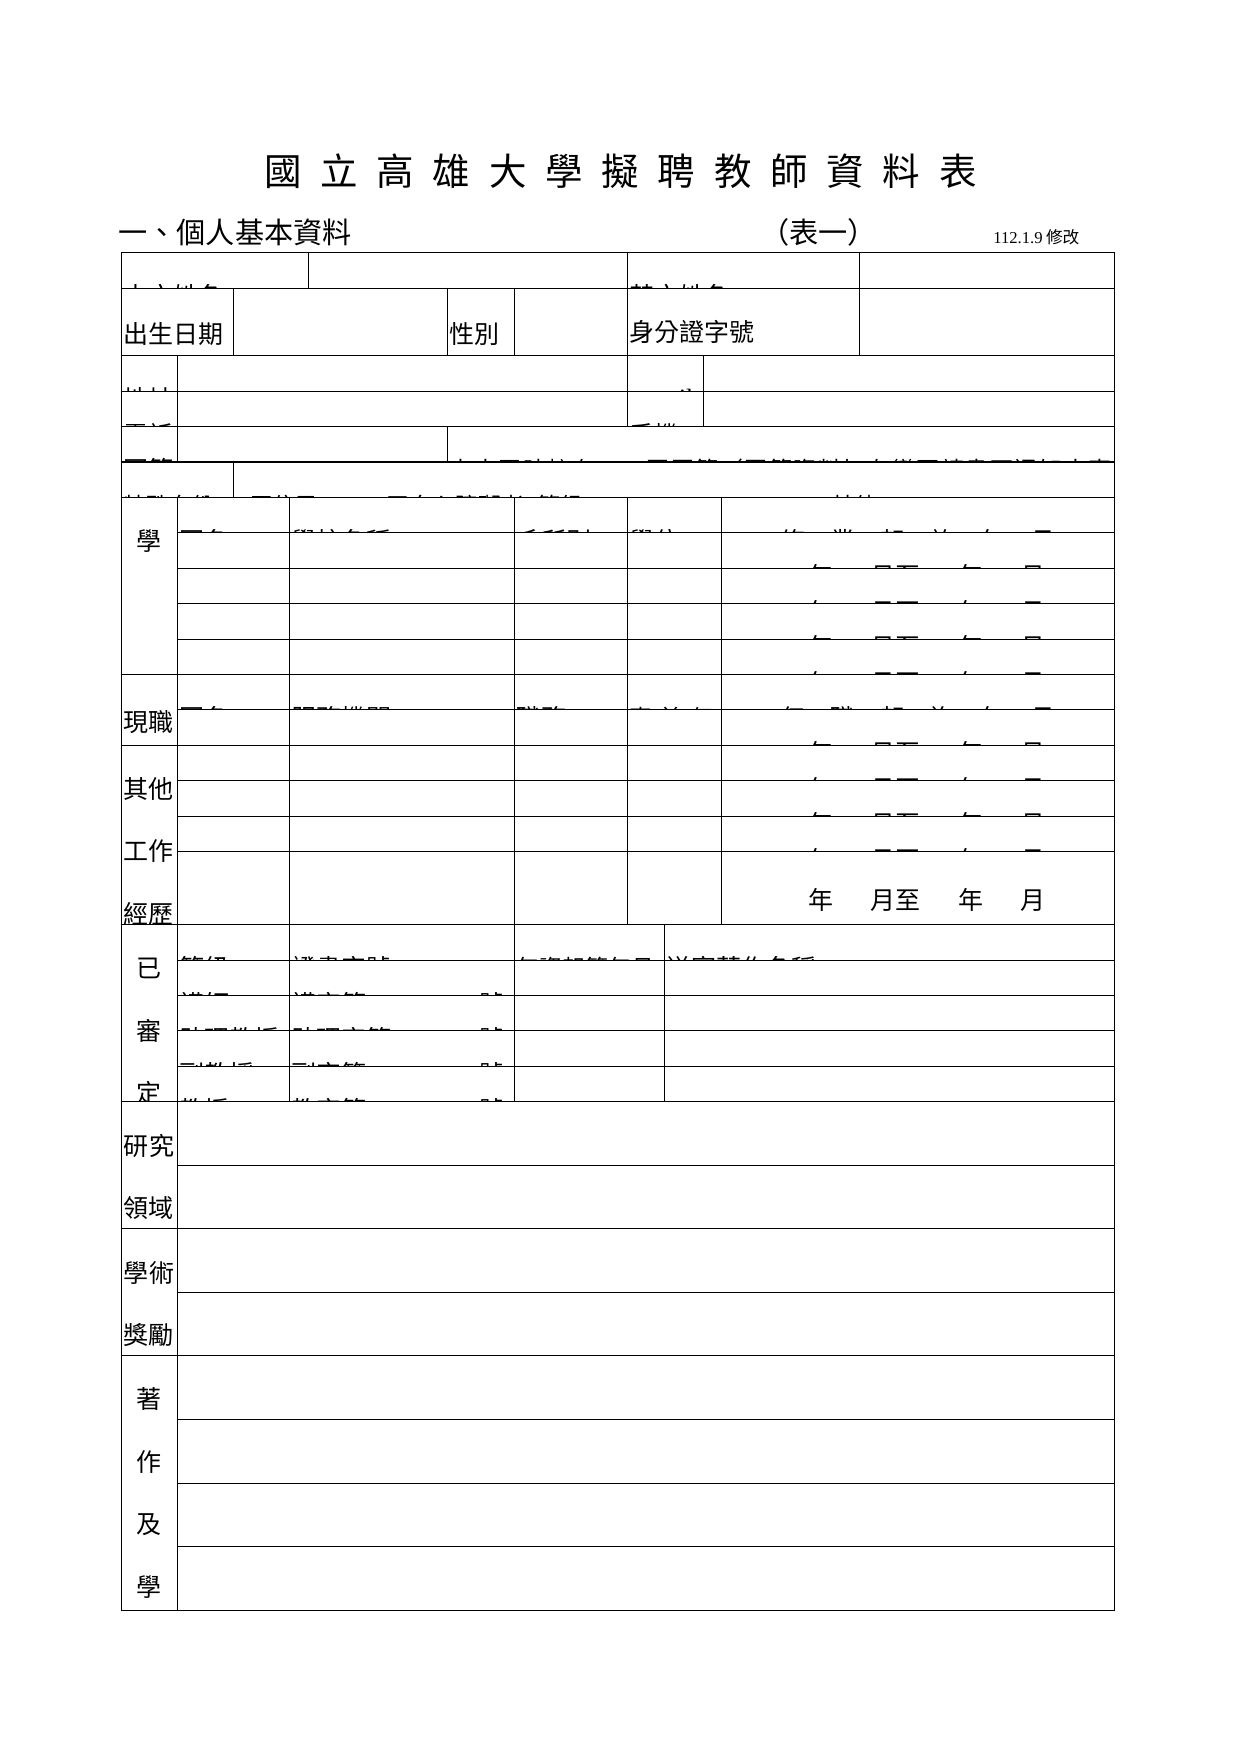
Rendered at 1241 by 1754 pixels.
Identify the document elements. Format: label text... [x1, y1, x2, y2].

table_cell 證書字號 [290, 925, 514, 959]
table_cell 年 月至 年 月 [722, 852, 1114, 924]
table_cell 任 職 起 迄 年 月 [722, 675, 1114, 709]
table_cell [628, 781, 721, 816]
table_cell [515, 604, 627, 638]
table_cell [515, 852, 627, 924]
table_cell [515, 817, 627, 851]
table_cell 專(兼)任 [628, 675, 721, 709]
table_cell [178, 1166, 1114, 1228]
table_cell [515, 961, 664, 995]
table_cell 年 月至 年 月 [722, 533, 1114, 568]
table_cell [178, 746, 289, 780]
text 一、個人基本資料 （表一） 112.1.9修改 [118, 189, 1122, 252]
table_cell [178, 569, 289, 603]
table_header [309, 253, 627, 287]
table_cell 年 月至 年 月 [722, 746, 1114, 780]
table_cell 國名 [178, 675, 289, 709]
table_cell [178, 852, 289, 924]
table_cell 職務 [515, 675, 627, 709]
table_cell [290, 817, 514, 851]
table_cell 學校名稱 [290, 498, 514, 532]
table_cell [178, 1420, 1114, 1482]
table_cell [178, 356, 627, 391]
table_cell [178, 604, 289, 638]
table_cell 教字第 號 [290, 1067, 514, 1101]
table_cell [178, 640, 289, 674]
table_cell [665, 1067, 1114, 1101]
table_cell 身分證字號 (外籍人士居留證號) [628, 289, 859, 355]
table_cell [628, 710, 721, 745]
table_cell [628, 746, 721, 780]
table_header [860, 253, 1114, 287]
table_cell 服務機關 [290, 675, 514, 709]
text 國 立 高 雄 大 學 擬 聘 教 師 資 料 表 [118, 127, 1122, 189]
table_cell 著 作 及 學 術 活 動 [122, 1356, 177, 1609]
table_cell [665, 1031, 1114, 1066]
table_cell [515, 533, 627, 568]
table_cell 教授 [178, 1067, 289, 1101]
table_cell [704, 392, 1114, 426]
table_cell [178, 1356, 1114, 1419]
table_cell [628, 640, 721, 674]
table_cell [178, 1229, 1114, 1292]
table_cell [515, 996, 664, 1030]
table_cell 學位 [628, 498, 721, 532]
table_cell 學術獎勵 [122, 1229, 177, 1355]
table_cell 現職 [122, 675, 177, 745]
table_cell 年 月至 年 月 [722, 710, 1114, 745]
table_cell [665, 961, 1114, 995]
table_cell [515, 710, 627, 745]
table_cell 學 歷 [122, 498, 177, 674]
table_cell 出生日期 [122, 289, 233, 355]
table_cell [234, 289, 447, 355]
table_cell [515, 1031, 664, 1066]
table_cell 年 月至 年 月 [722, 640, 1114, 674]
table_cell [290, 569, 514, 603]
table_cell [628, 604, 721, 638]
table_cell 國籍 [122, 427, 177, 461]
table_cell [178, 1547, 1114, 1609]
table_cell [290, 746, 514, 780]
table_cell 地址 [122, 356, 177, 391]
table_cell 性別 [448, 289, 514, 355]
table_cell [665, 996, 1114, 1030]
table_cell [178, 781, 289, 816]
table_cell 送審著作名稱 [665, 925, 1114, 959]
table_cell [178, 533, 289, 568]
table_cell 助理字第 號 [290, 996, 514, 1030]
table_cell 系所別 [515, 498, 627, 532]
table_cell 年 月至 年 月 [722, 781, 1114, 816]
table_cell [290, 710, 514, 745]
table_cell [178, 427, 447, 461]
table_cell 已 審 定 教 師 資 格 [122, 925, 177, 1101]
table_cell 年 月至 年 月 [722, 569, 1114, 603]
table_cell [178, 392, 627, 426]
table_cell 年資起算年月 [515, 925, 664, 959]
table_cell 其他工作經歷 [122, 746, 177, 924]
table_cell 講師 [178, 961, 289, 995]
table_cell [628, 533, 721, 568]
table_cell 電話 [122, 392, 177, 426]
table_cell [178, 1484, 1114, 1546]
table_cell [515, 1067, 664, 1101]
table_cell [290, 640, 514, 674]
table_header 中文姓名 [122, 253, 308, 287]
table_cell [290, 781, 514, 816]
table_cell 等級 [178, 925, 289, 959]
table_cell 特殊身份 [122, 463, 233, 497]
table_cell 手機 [628, 392, 703, 426]
table_cell [178, 1293, 1114, 1355]
table_cell [290, 604, 514, 638]
table_cell [290, 533, 514, 568]
table_cell 年 月至 年 月 [722, 817, 1114, 851]
table_cell [515, 746, 627, 780]
table_cell [515, 289, 627, 355]
table_cell 講字第 號 [290, 961, 514, 995]
table_cell [178, 1102, 1114, 1165]
table_cell [290, 852, 514, 924]
table_cell [178, 710, 289, 745]
table_cell 副教授 [178, 1031, 289, 1066]
table_cell 副字第 號 [290, 1031, 514, 1066]
table_cell [704, 356, 1114, 391]
table_cell e-mail [628, 356, 703, 391]
table_cell 年 月至 年 月 [722, 604, 1114, 638]
table_cell □原住民 □身心障礙者(等級: ) □其他 [234, 463, 1114, 497]
table_cell 本人同時擁有 國國籍（國籍資料如有變更請書面通知人事室） [448, 427, 1114, 461]
table_cell [515, 640, 627, 674]
table_cell 研究領域 [122, 1102, 177, 1228]
table_cell [178, 817, 289, 851]
table_cell 助理教授 [178, 996, 289, 1030]
table_cell [515, 781, 627, 816]
table_cell [515, 569, 627, 603]
table_cell 國名 [178, 498, 289, 532]
table_cell [628, 852, 721, 924]
table_cell [628, 569, 721, 603]
table_cell 修 業 起 訖 年 月 [722, 498, 1114, 532]
table_cell [860, 289, 1114, 355]
table_header 英文姓名 [628, 253, 859, 287]
table_cell [628, 817, 721, 851]
